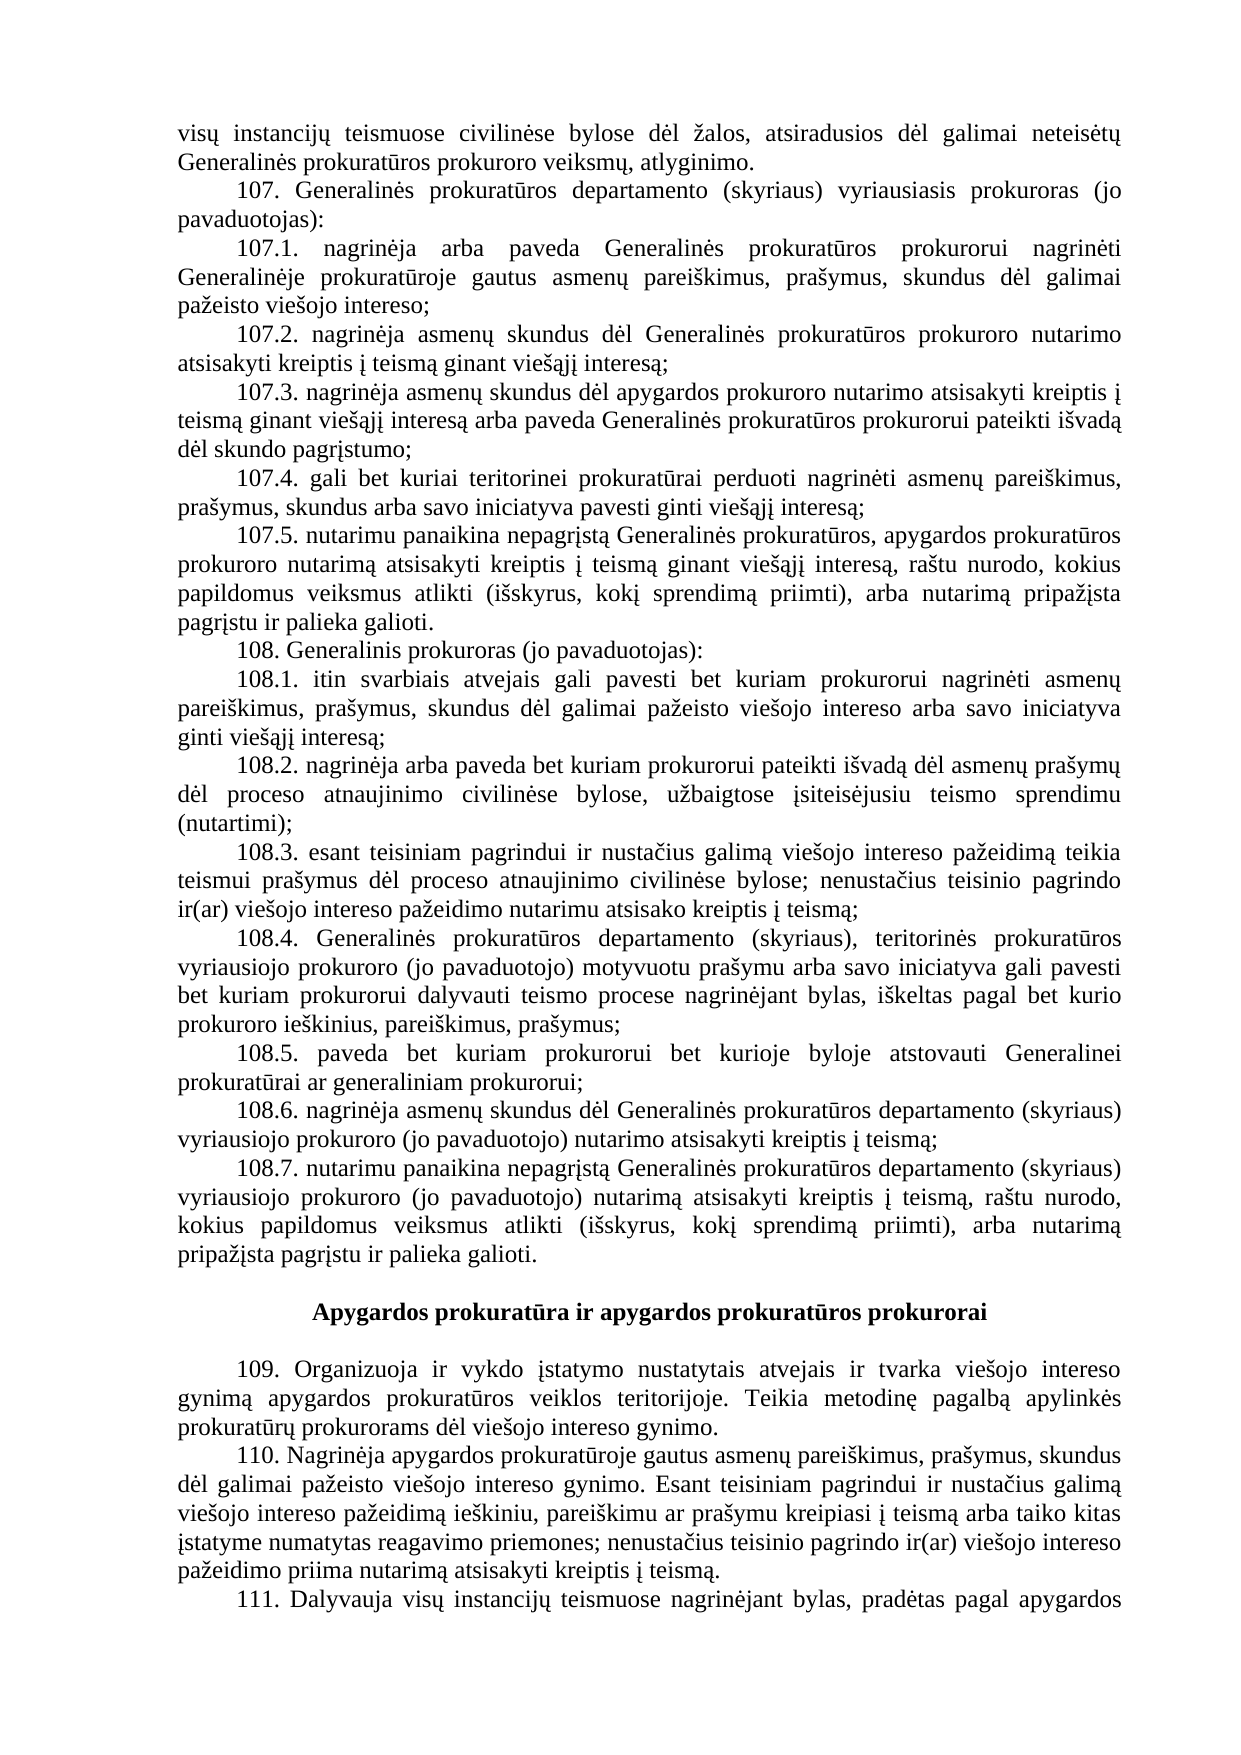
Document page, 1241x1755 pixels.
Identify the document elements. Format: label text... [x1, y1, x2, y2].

text 107. Generalinės prokuratūros departamento (skyriaus) vyriausiasis prokuroras (jo pavaduotojas): [177, 176, 1122, 233]
text 108. Generalinis prokuroras (jo pavaduotojas): [177, 636, 1122, 664]
text 107.4. gali bet kuriai teritorinei prokuratūrai perduoti nagrinėti asmenų pareiškimus, prašymus, skundus arba savo iniciatyva pavesti ginti viešąjį interesą; [177, 463, 1122, 521]
text 108.2. nagrinėja arba paveda bet kuriam prokurorui pateikti išvadą dėl asmenų prašymų dėl proceso atnaujinimo civilinėse bylose, užbaigtose įsiteisėjusiu teismo sprendimu (nutartimi); [177, 751, 1122, 837]
text 108.3. esant teisiniam pagrindui ir nustačius galimą viešojo intereso pažeidimą teikia teismui prašymus dėl proceso atnaujinimo civilinėse bylose; nenustačius teisinio pagrindo ir(ar) viešojo intereso pažeidimo nutarimu atsisako kreiptis į teismą; [177, 837, 1122, 923]
text Apygardos prokuratūra ir apygardos prokuratūros prokurorai [177, 1297, 1122, 1326]
text visų instancijų teismuose civilinėse bylose dėl žalos, atsiradusios dėl galimai neteisėtų Generalinės prokuratūros prokuroro veiksmų, atlyginimo. [177, 118, 1122, 176]
text 107.2. nagrinėja asmenų skundus dėl Generalinės prokuratūros prokuroro nutarimo atsisakyti kreiptis į teismą ginant viešąjį interesą; [177, 319, 1122, 377]
text 108.7. nutarimu panaikina nepagrįstą Generalinės prokuratūros departamento (skyriaus) vyriausiojo prokuroro (jo pavaduotojo) nutarimą atsisakyti kreiptis į teismą, raštu nurodo, kokius papildomus veiksmus atlikti (išskyrus, kokį sprendimą priimti), arba nutarimą pripažįsta pagrįstu ir palieka galioti. [177, 1153, 1122, 1268]
text 107.5. nutarimu panaikina nepagrįstą Generalinės prokuratūros, apygardos prokuratūros prokuroro nutarimą atsisakyti kreiptis į teismą ginant viešąjį interesą, raštu nurodo, kokius papildomus veiksmus atlikti (išskyrus, kokį sprendimą priimti), arba nutarimą pripažįsta pagrįstu ir palieka galioti. [177, 521, 1122, 636]
text 108.6. nagrinėja asmenų skundus dėl Generalinės prokuratūros departamento (skyriaus) vyriausiojo prokuroro (jo pavaduotojo) nutarimo atsisakyti kreiptis į teismą; [177, 1096, 1122, 1153]
text 110. Nagrinėja apygardos prokuratūroje gautus asmenų pareiškimus, prašymus, skundus dėl galimai pažeisto viešojo intereso gynimo. Esant teisiniam pagrindui ir nustačius galimą viešojo intereso pažeidimą ieškiniu, pareiškimu ar prašymu kreipiasi į teismą arba taiko kitas įstatyme numatytas reagavimo priemones; nenustačius teisinio pagrindo ir(ar) viešojo intereso pažeidimo priima nutarimą atsisakyti kreiptis į teismą. [177, 1441, 1122, 1584]
text 108.4. Generalinės prokuratūros departamento (skyriaus), teritorinės prokuratūros vyriausiojo prokuroro (jo pavaduotojo) motyvuotu prašymu arba savo iniciatyva gali pavesti bet kuriam prokurorui dalyvauti teismo procese nagrinėjant bylas, iškeltas pagal bet kurio prokuroro ieškinius, pareiškimus, prašymus; [177, 923, 1122, 1038]
text 107.1. nagrinėja arba paveda Generalinės prokuratūros prokurorui nagrinėti Generalinėje prokuratūroje gautus asmenų pareiškimus, prašymus, skundus dėl galimai pažeisto viešojo intereso; [177, 233, 1122, 319]
text 111. Dalyvauja visų instancijų teismuose nagrinėjant bylas, pradėtas pagal apygardos [177, 1584, 1122, 1613]
text 108.5. paveda bet kuriam prokurorui bet kurioje byloje atstovauti Generalinei prokuratūrai ar generaliniam prokurorui; [177, 1038, 1122, 1096]
text 108.1. itin svarbiais atvejais gali pavesti bet kuriam prokurorui nagrinėti asmenų pareiškimus, prašymus, skundus dėl galimai pažeisto viešojo intereso arba savo iniciatyva ginti viešąjį interesą; [177, 664, 1122, 751]
text 109. Organizuoja ir vykdo įstatymo nustatytais atvejais ir tvarka viešojo intereso gynimą apygardos prokuratūros veiklos teritorijoje. Teikia metodinę pagalbą apylinkės prokuratūrų prokurorams dėl viešojo intereso gynimo. [177, 1354, 1122, 1441]
text 107.3. nagrinėja asmenų skundus dėl apygardos prokuroro nutarimo atsisakyti kreiptis į teismą ginant viešąjį interesą arba paveda Generalinės prokuratūros prokurorui pateikti išvadą dėl skundo pagrįstumo; [177, 377, 1122, 463]
